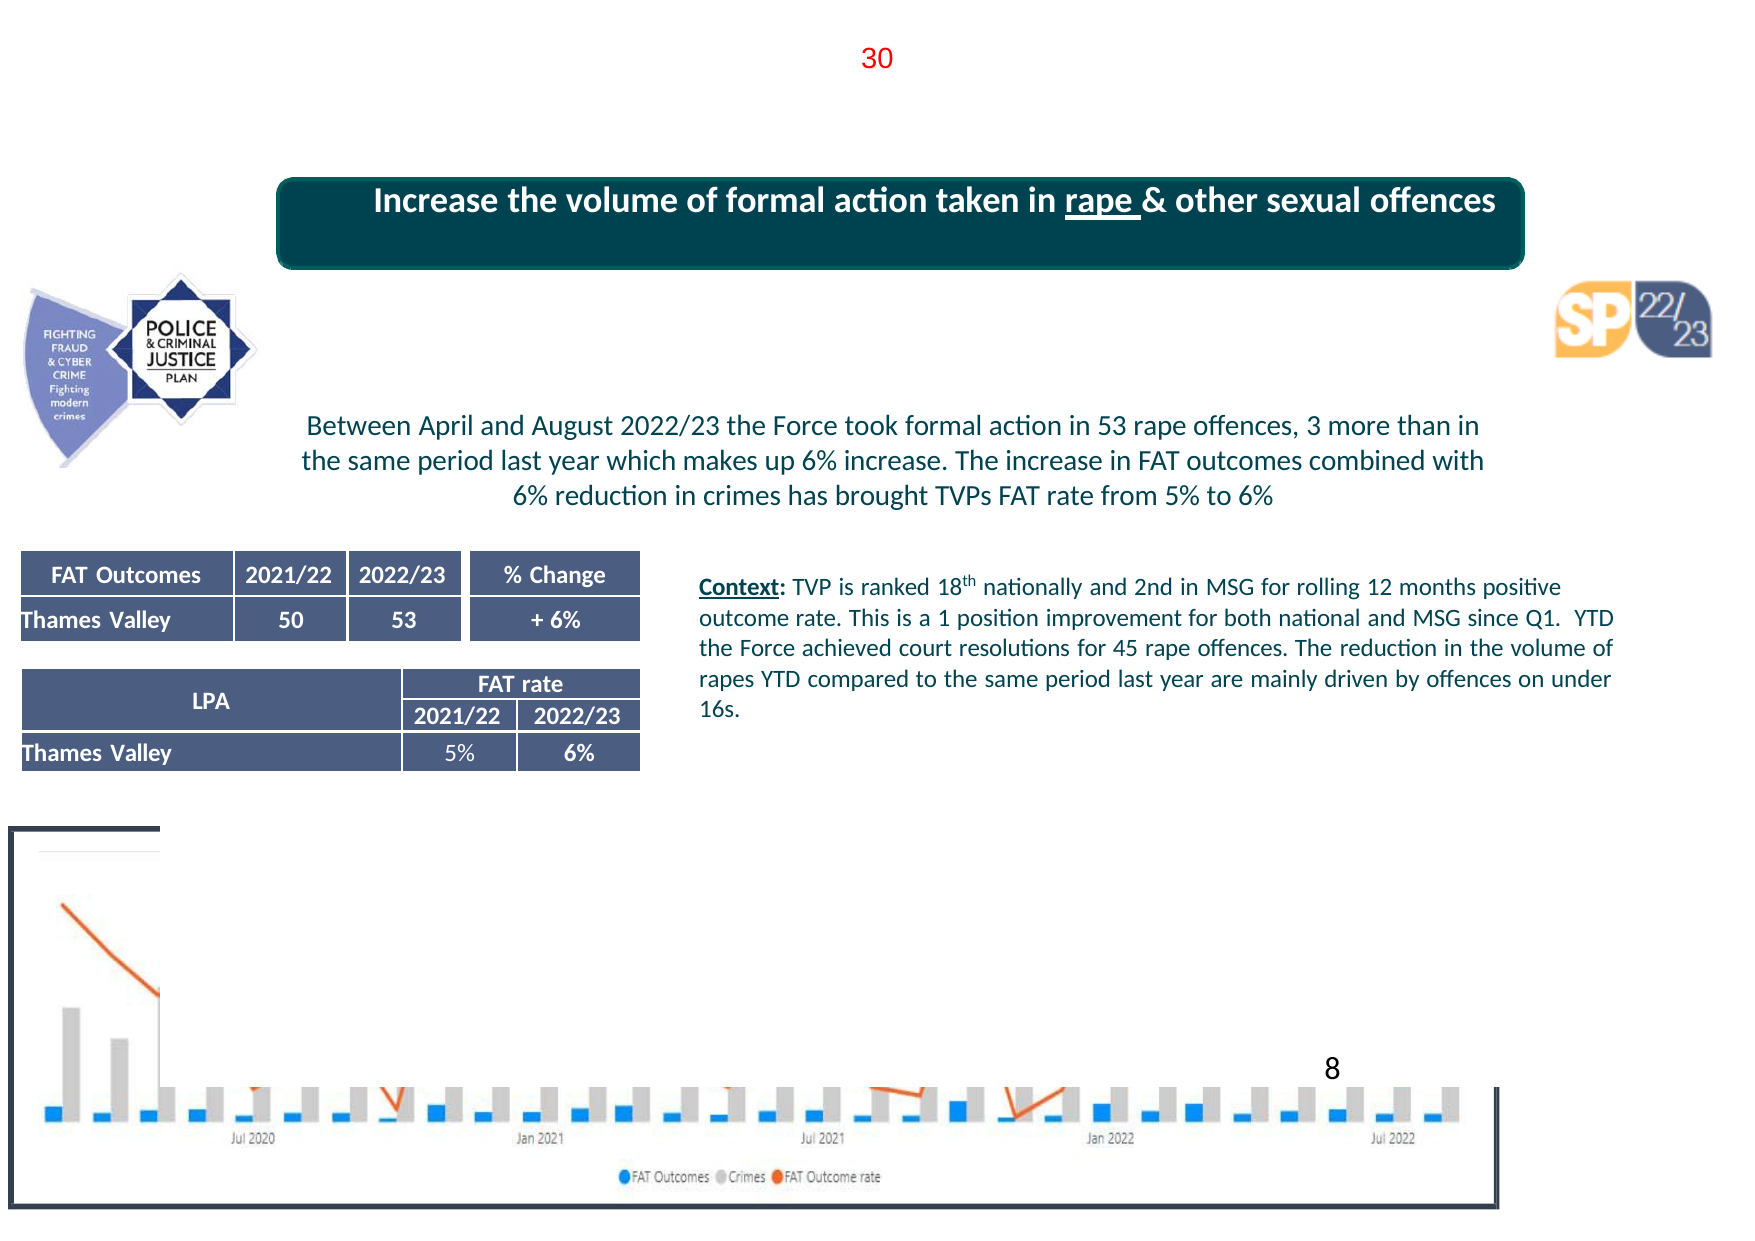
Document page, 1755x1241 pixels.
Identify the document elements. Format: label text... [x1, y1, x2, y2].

table_header 2022/23 [349, 551, 461, 595]
table_cell 5% [403, 733, 516, 771]
text Context: TVP is ranked 18th nationally and 2nd in MSG for rolling 12 months positive outcome rate. This is a 1 position improvement for both national and MSG since Q1. YTD the Force achieved court resolutions for 45 rape offences. The reduction in the volume of rapes YTD compared to the same period last year are mainly driven by offences on under 16s. [699, 571, 1624, 724]
table_cell Thames Valley [21, 597, 233, 641]
table_cell + 6% [470, 597, 640, 641]
table_header LPA [22, 669, 401, 730]
table_cell 2022/23 [518, 700, 640, 730]
table_cell 50 [235, 597, 346, 641]
table_cell Thames Valley [22, 733, 401, 771]
table_header FAT rate [403, 669, 640, 698]
table_cell 53 [349, 597, 461, 641]
table_header 2021/22 [235, 551, 346, 595]
table_cell [461, 597, 470, 641]
table_header % Change [470, 551, 640, 595]
subtitle Between April and August 2022/23 the Force took formal action in 53 rape offences, 3 more than in the same period last year which makes up 6% increase. The increase in FAT outcomes combined with 6% reduction in crimes has brought TVPs FAT rate from 5% to 6% [297, 407, 1489, 512]
table_cell 6% [518, 733, 640, 771]
table_header [461, 551, 470, 595]
text 8 [160, 1048, 1340, 1087]
table_cell 2021/22 [403, 700, 516, 730]
table_header FAT Outcomes [21, 551, 233, 595]
